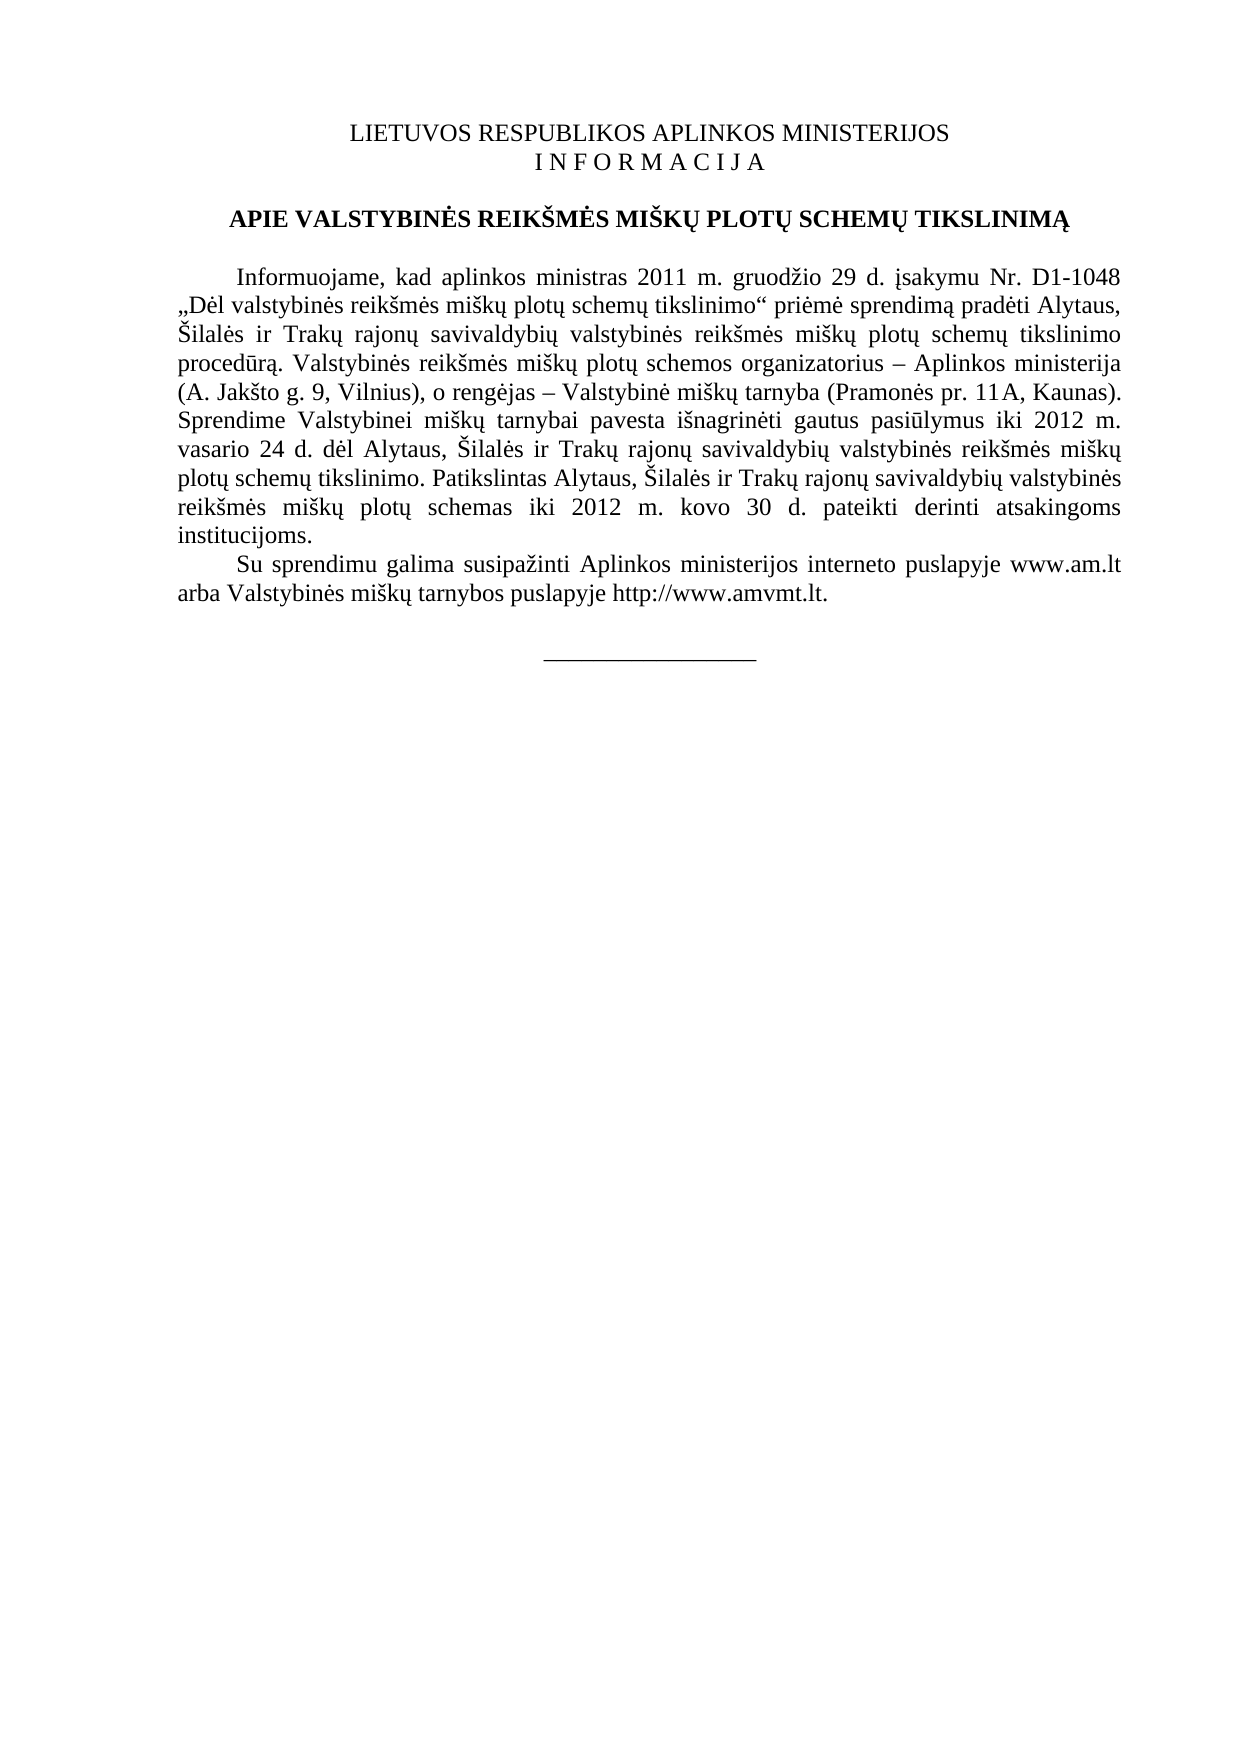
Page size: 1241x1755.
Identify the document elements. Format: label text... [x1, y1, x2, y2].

text INFORMACIJA [177, 147, 1122, 176]
text apie valstybinės reikšmės miškų plotų schemų tikslinimą [177, 204, 1122, 233]
text LIETUVOS RESPUBLIKOS APLINKOS MINISTERIJOS [177, 118, 1122, 147]
text Informuojame, kad aplinkos ministras 2011 m. gruodžio 29 d. įsakymu Nr. D1-1048 „Dėl valstybinės reikšmės miškų plotų schemų tikslinimo“ priėmė sprendimą pradėti Alytaus, Šilalės ir Trakų rajonų savivaldybių valstybinės reikšmės miškų plotų schemų tikslinimo procedūrą. Valstybinės reikšmės miškų plotų schemos organizatorius – Aplinkos ministerija (A. Jakšto g. 9, Vilnius), o rengėjas – Valstybinė miškų tarnyba (Pramonės pr. 11a, Kaunas). Sprendime Valstybinei miškų tarnybai pavesta išnagrinėti gautus pasiūlymus iki 2012 m. vasario 24 d. dėl Alytaus, Šilalės ir Trakų rajonų savivaldybių valstybinės reikšmės miškų plotų schemų tikslinimo. Patikslintas Alytaus, Šilalės ir Trakų rajonų savivaldybių valstybinės reikšmės miškų plotų schemas iki 2012 m. kovo 30 d. pateikti derinti atsakingoms institucijoms. [177, 262, 1122, 549]
text Su sprendimu galima susipažinti Aplinkos ministerijos interneto puslapyje www.am.lt arba Valstybinės miškų tarnybos puslapyje http://www.amvmt.lt. [177, 549, 1122, 607]
text _________________ [177, 636, 1122, 664]
